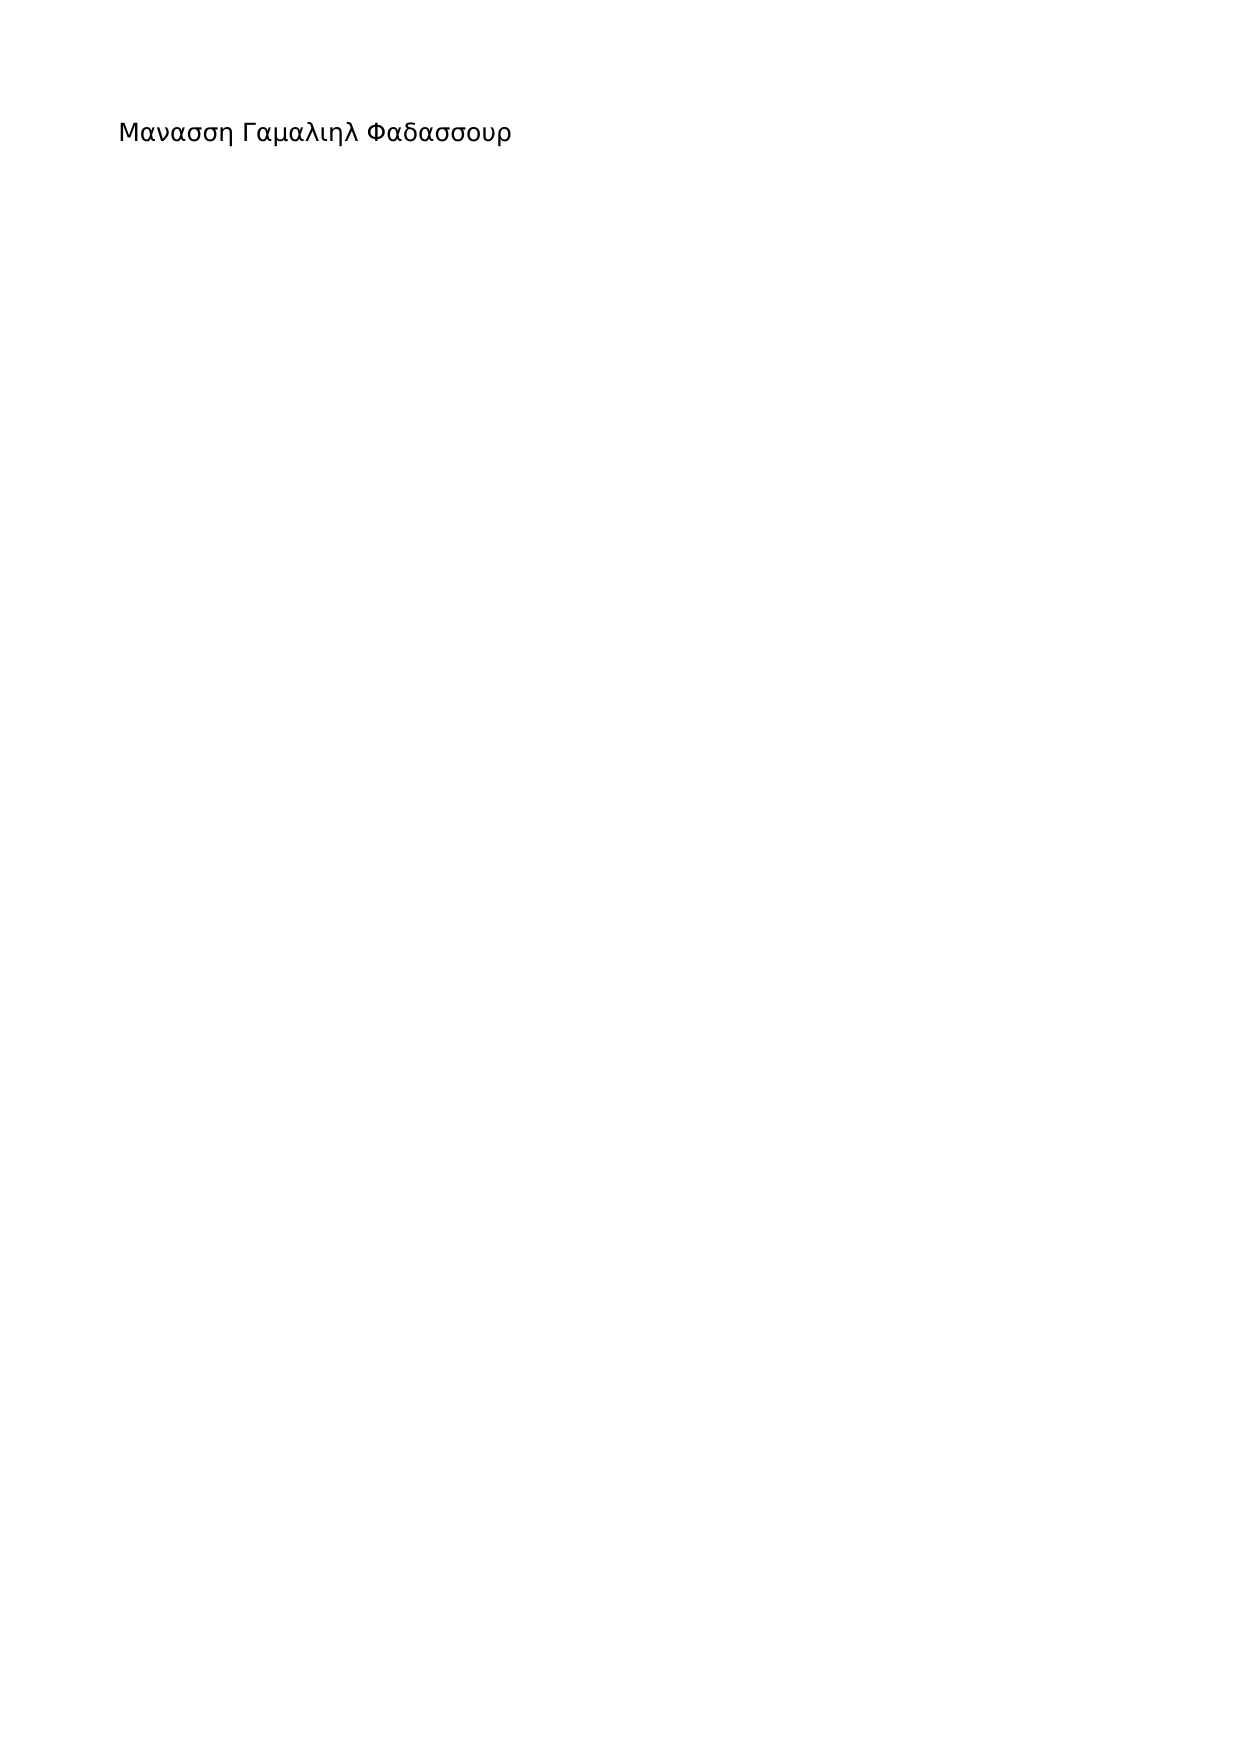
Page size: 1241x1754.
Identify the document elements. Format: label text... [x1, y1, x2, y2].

text Μανασση Γαμαλιηλ Φαδασσουρ [118, 118, 1122, 147]
